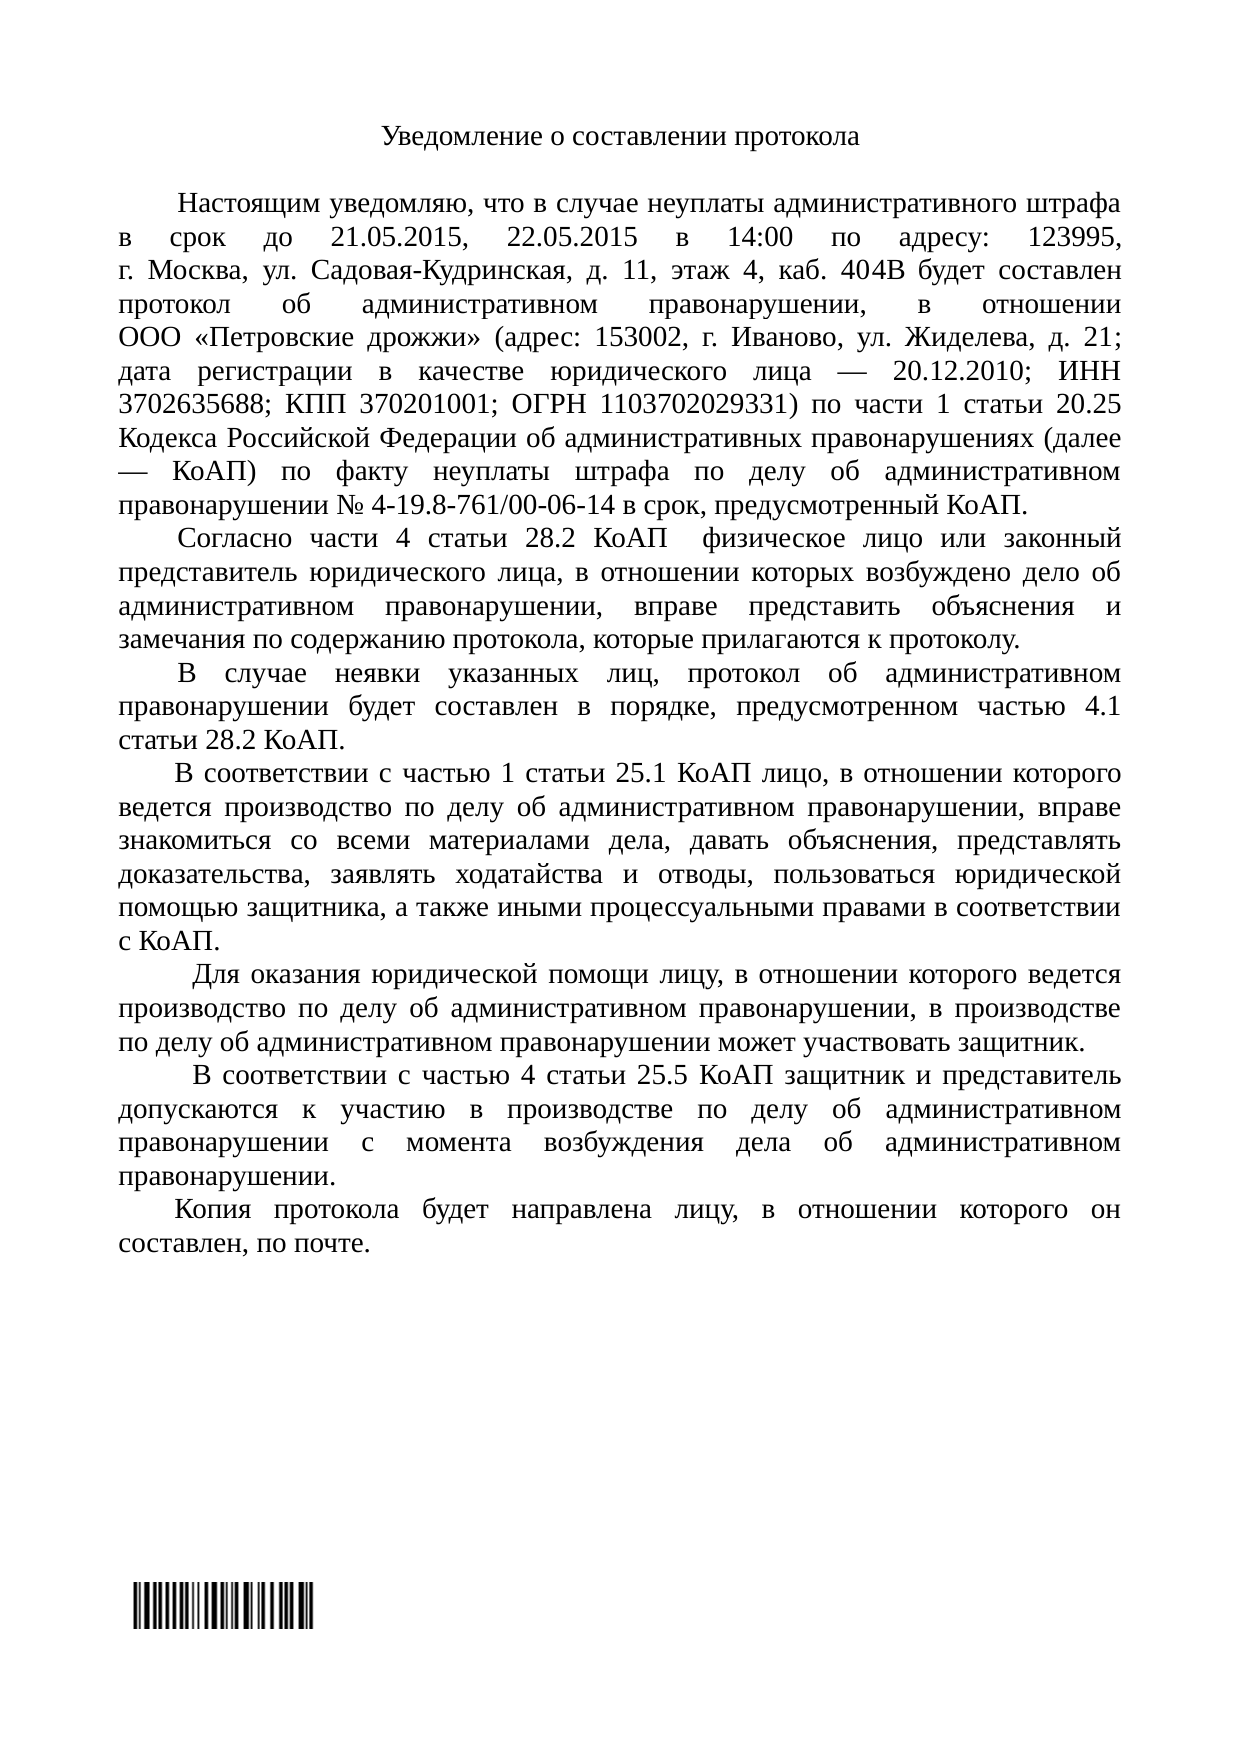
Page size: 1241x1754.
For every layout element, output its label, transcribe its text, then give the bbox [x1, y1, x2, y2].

text Уведомление о составлении протокола [118, 118, 1122, 152]
text Согласно части 4 статьи 28.2 КоАП физическое лицо или законный представитель юридического лица, в отношении которых возбуждено дело об административном правонарушении, вправе представить объяснения и замечания по содержанию протокола, которые прилагаются к протоколу. [118, 521, 1122, 655]
text Копия протокола будет направлена лицу, в отношении которого он составлен, по почте. [118, 1191, 1122, 1258]
text В соответствии с частью 4 статьи 25.5 КоАП защитник и представитель допускаются к участию в производстве по делу об административном правонарушении с момента возбуждения дела об административном правонарушении. [118, 1057, 1122, 1191]
text В случае неявки указанных лиц, протокол об административном правонарушении будет составлен в порядке, предусмотренном частью 4.1 статьи 28.2 КоАП. [118, 655, 1122, 755]
text Настоящим уведомляю, что в случае неуплаты административного штрафа в срок до 21.05.2015, 22.05.2015 в 14:00 по адресу: 123995, г. Москва, ул. Садовая-Кудринская, д. 11, этаж 4, каб. 404В будет составлен протокол об административном правонарушении, в отношении ООО «Петровские дрожжи» (адрес: 153002, г. Иваново, ул. Жиделева, д. 21; дата регистрации в качестве юридического лица — 20.12.2010; ИНН 3702635688; КПП 370201001; ОГРН 1103702029331) по части 1 статьи 20.25 Кодекса Российской Федерации об административных правонарушениях (далее — КоАП) по факту неуплаты штрафа по делу об административном правонарушении № 4-19.8-761/00-06-14 в срок, предусмотренный КоАП. [118, 185, 1122, 521]
picture [118, 1582, 331, 1629]
text В соответствии с частью 1 статьи 25.1 КоАП лицо, в отношении которого ведется производство по делу об административном правонарушении, вправе знакомиться со всеми материалами дела, давать объяснения, представлять доказательства, заявлять ходатайства и отводы, пользоваться юридической помощью защитника, а также иными процессуальными правами в соответствии с КоАП. [118, 755, 1122, 957]
text Для оказания юридической помощи лицу, в отношении которого ведется производство по делу об административном правонарушении, в производстве по делу об административном правонарушении может участвовать защитник. [118, 957, 1122, 1057]
